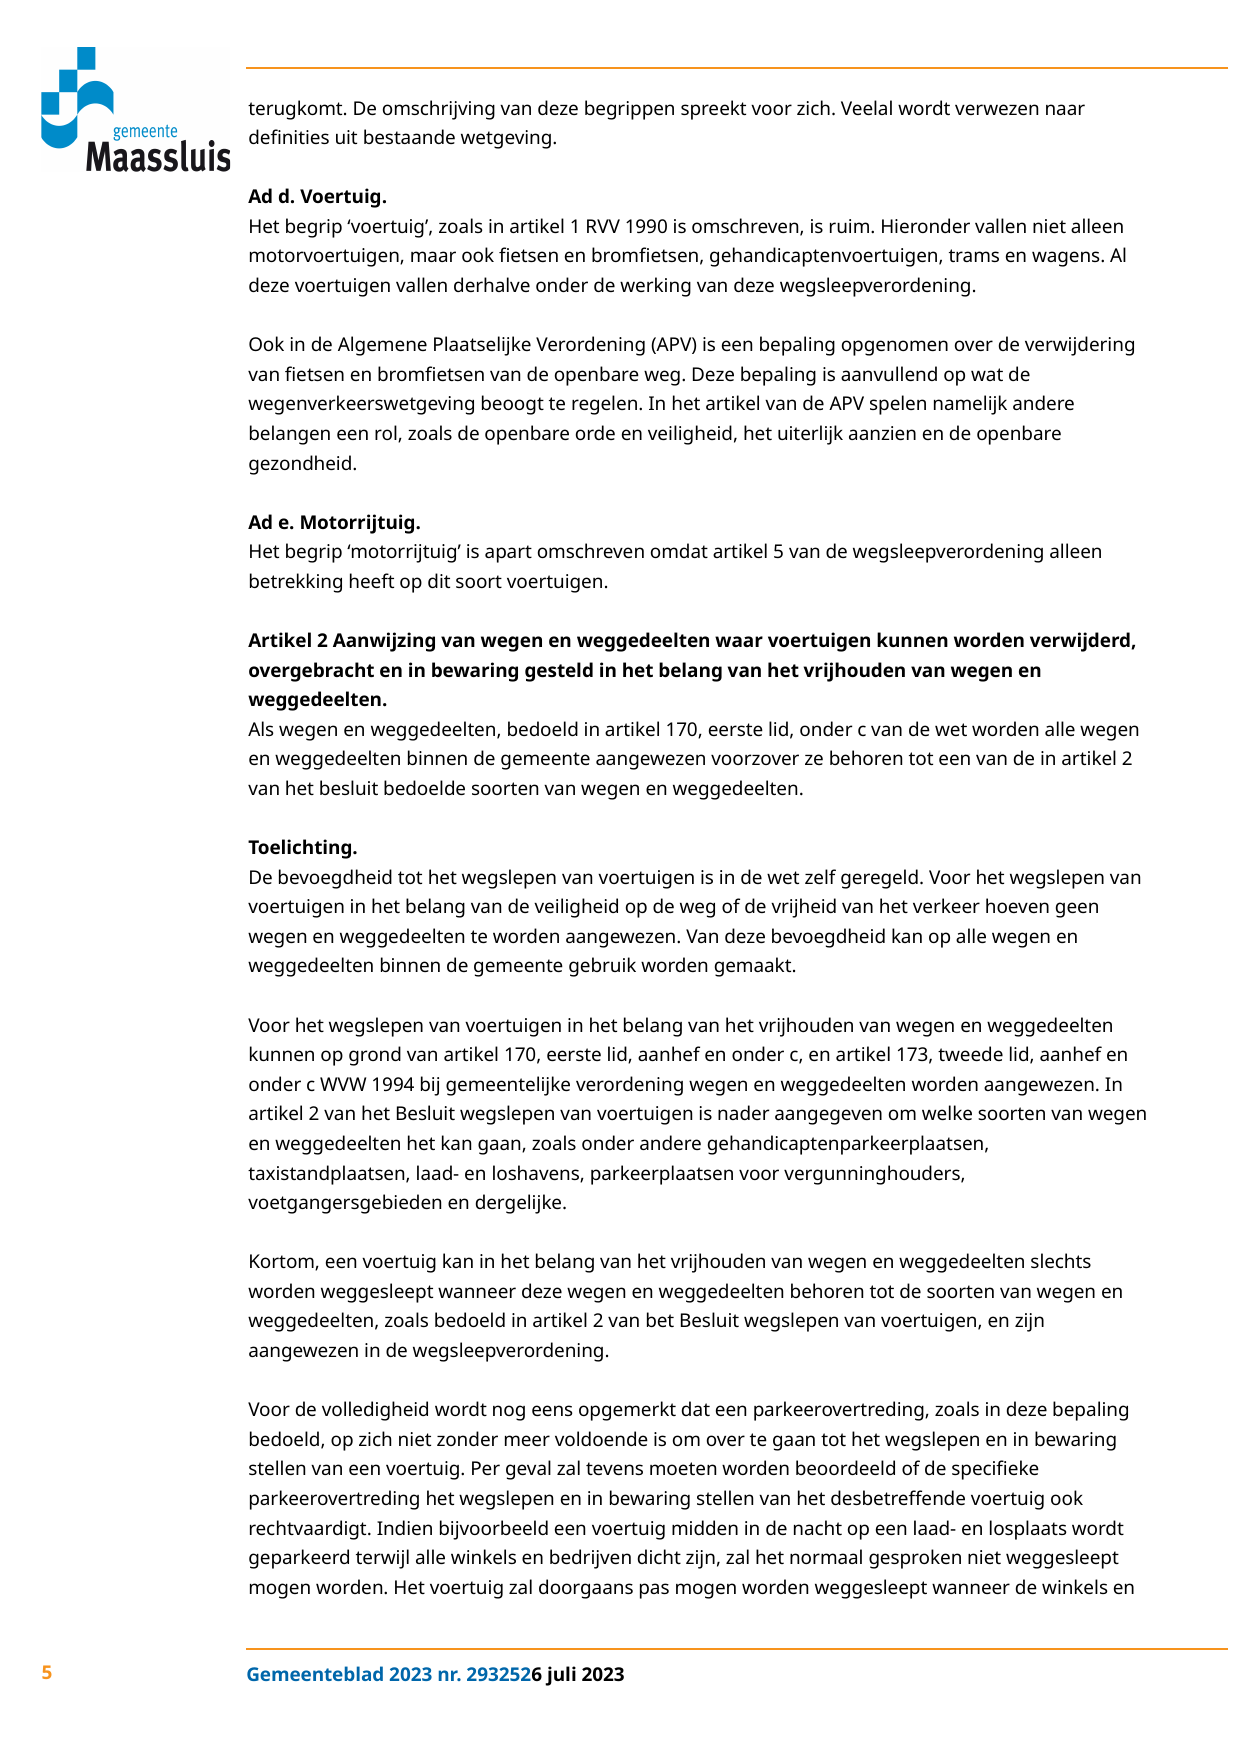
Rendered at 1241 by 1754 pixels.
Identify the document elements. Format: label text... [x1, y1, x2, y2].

text Kortom, een voertuig kan in het belang van het vrijhouden van wegen en weggedeelten slechts worden weggesleept wanneer deze wegen en weggedeelten behoren tot de soorten van wegen en weggedeelten, zoals bedoeld in artikel 2 van bet Besluit wegslepen van voertuigen, en zijn aangewezen in de wegsleepverordening. [248, 1248, 1152, 1363]
picture [41, 47, 231, 172]
text Ad e. Motorrijtuig. [248, 509, 1152, 535]
text terugkomt. De omschrijving van deze begrippen spreekt voor zich. Veelal wordt verwezen naar definities uit bestaande wetgeving. [248, 95, 1152, 150]
text Het begrip ‘motorrijtuig’ is apart omschreven omdat artikel 5 van de wegsleepverordening alleen betrekking heeft op dit soort voertuigen. [248, 538, 1152, 594]
text Als wegen en weggedeelten, bedoeld in artikel 170, eerste lid, onder c van de wet worden alle wegen en weggedeelten binnen de gemeente aangewezen voorzover ze behoren tot een van de in artikel 2 van het besluit bedoelde soorten van wegen en weggedeelten. [248, 716, 1152, 801]
picture [41, 47, 77, 92]
text Ad d. Voertuig. [248, 183, 1152, 209]
text Voor het wegslepen van voertuigen in het belang van het vrijhouden van wegen en weggedeelten kunnen op grond van artikel 170, eerste lid, aanhef en onder c, en artikel 173, tweede lid, aanhef en onder c WVW 1994 bij gemeentelijke verordening wegen en weggedeelten worden aangewezen. In artikel 2 van het Besluit wegslepen van voertuigen is nader aangegeven om welke soorten van wegen en weggedeelten het kan gaan, zoals onder andere gehandicaptenparkeerplaatsen, taxistandplaatsen, laad- en loshavens, parkeerplaatsen voor vergunninghouders, voetgangersgebieden en dergelijke. [248, 1012, 1152, 1215]
text Toelichting. [248, 834, 1152, 860]
text Ook in de Algemene Plaatselijke Verordening (APV) is een bepaling opgenomen over de verwijdering van fietsen en bromfietsen van de openbare weg. Deze bepaling is aanvullend op wat de wegenverkeerswetgeving beoogt te regelen. In het artikel van de APV spelen namelijk andere belangen een rol, zoals de openbare orde en veiligheid, het uiterlijk aanzien en de openbare gezondheid. [248, 331, 1152, 476]
text Het begrip ‘voertuig’, zoals in artikel 1 RVV 1990 is omschreven, is ruim. Hieronder vallen niet alleen motorvoertuigen, maar ook fietsen en bromfietsen, gehandicaptenvoertuigen, trams en wagens. Al deze voertuigen vallen derhalve onder de werking van deze wegsleepverordening. [248, 213, 1152, 298]
text De bevoegdheid tot het wegslepen van voertuigen is in de wet zelf geregeld. Voor het wegslepen van voertuigen in het belang van de veiligheid op de weg of de vrijheid van het verkeer hoeven geen wegen en weggedeelten te worden aangewezen. Van deze bevoegdheid kan op alle wegen en weggedeelten binnen de gemeente gebruik worden gemaakt. [248, 864, 1152, 978]
text Artikel 2 Aanwijzing van wegen en weggedeelten waar voertuigen kunnen worden verwijderd, overgebracht en in bewaring gesteld in het belang van het vrijhouden van wegen en weggedeelten. [248, 627, 1152, 712]
text Voor de volledigheid wordt nog eens opgemerkt dat een parkeerovertreding, zoals in deze bepaling bedoeld, op zich niet zonder meer voldoende is om over te gaan tot het wegslepen en in bewaring stellen van een voertuig. Per geval zal tevens moeten worden beoordeeld of de specifieke parkeerovertreding het wegslepen en in bewaring stellen van het desbetreffende voertuig ook rechtvaardigt. Indien bijvoorbeeld een voertuig midden in de nacht op een laad- en losplaats wordt geparkeerd terwijl alle winkels en bedrijven dicht zijn, zal het normaal gesproken niet weggesleept mogen worden. Het voertuig zal doorgaans pas mogen worden weggesleept wanneer de winkels en [248, 1396, 1152, 1600]
